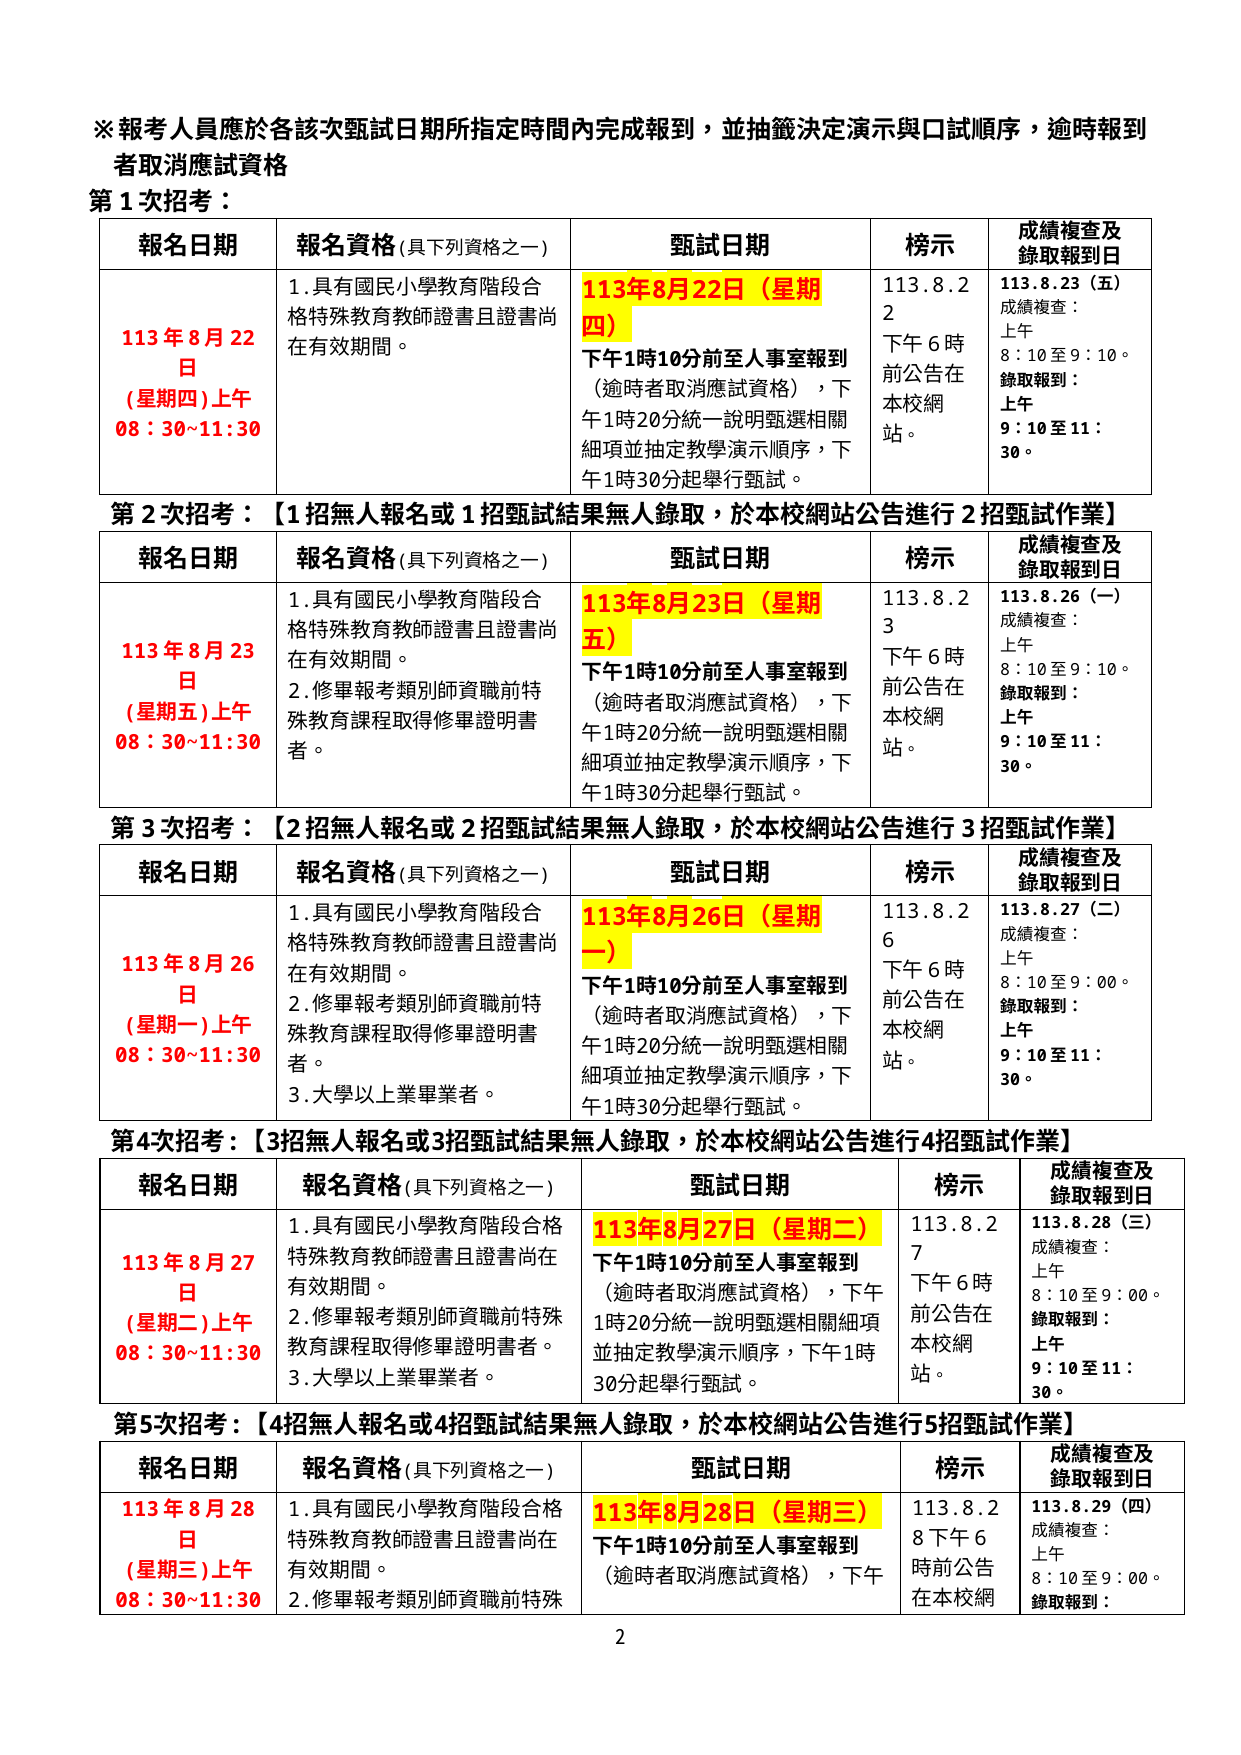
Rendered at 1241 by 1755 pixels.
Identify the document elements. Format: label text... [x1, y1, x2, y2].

table_cell 報名日期 [100, 532, 276, 582]
table_cell 甄試日期 [571, 532, 870, 582]
table_cell 成績複查及 錄取報到日 [989, 845, 1151, 895]
table_cell 113年8月27日 (星期二)上午08：30~11:30 [101, 1210, 276, 1403]
table_header 報名資格(具下列資格之一) [277, 1159, 581, 1208]
text 第5次招考:【4招無人報名或4招甄試結果無人錄取，於本校網站公告進行5招甄試作業】 [113, 1404, 1152, 1441]
table_cell 113年8月27日（星期二） 下午1時10分前至人事室報到（逾時者取消應試資格），下午1時20分統一說明甄選相關細項並抽定教學演示順序，下午1時30分起舉行甄試。 [582, 1210, 898, 1403]
table_cell 1.具有國民小學教育階段合格特殊教育教師證書且證書尚在有效期間。 2.修畢報考類別師資職前特殊教育課程取得修畢證明書者。 3.大學以上業畢業者。 [277, 1210, 581, 1403]
table_cell 113.8.28下午6時前公告在本校網 [901, 1493, 1019, 1614]
table_cell 113.8.27（二） 成績複查： 上午 8：10至9：00。 錄取報到： 上午 9：10至11：30。 [989, 896, 1151, 1120]
table_cell 113年8月28日（星期三） 下午1時10分前至人事室報到（逾時者取消應試資格），下午 [582, 1493, 900, 1614]
table_header 成績複查及 錄取報到日 [1021, 1159, 1184, 1208]
table_cell 第3次招考：【2招無人報名或2招甄試結果無人錄取，於本校網站公告進行3招甄試作業】 [99, 808, 1152, 844]
table_header 榜示 [899, 1159, 1019, 1208]
table_cell 113.8.26 下午6時前公告在本校網站。 [871, 896, 988, 1120]
table_cell 榜示 [871, 845, 988, 895]
text ※報考人員應於各該次甄試日期所指定時間內完成報到，並抽籤決定演示與口試順序，逾時報到者取消應試資格 [89, 109, 1152, 182]
table_cell 報名資格(具下列資格之一) [277, 532, 570, 582]
table_cell 成績複查及 錄取報到日 [989, 532, 1151, 582]
table_cell 1.具有國民小學教育階段合格特殊教育教師證書且證書尚在有效期間。 2.修畢報考類別師資職前特殊教育課程取得修畢證明書者。 [277, 583, 570, 807]
table_header 甄試日期 [582, 1159, 898, 1208]
table_cell 113.8.23（五） 成績複查： 上午 8：10至9：10。 錄取報到： 上午 9：10至11：30。 [989, 270, 1151, 494]
table_header 報名資格(具下列資格之一) [277, 1442, 581, 1492]
table_cell 113.8.28（三） 成績複查： 上午 8：10至9：00。 錄取報到： 上午 9：10至11：30。 [1021, 1210, 1184, 1403]
table_cell 1.具有國民小學教育階段合格特殊教育教師證書且證書尚在有效期間。 [277, 270, 570, 494]
table_header 報名資格(具下列資格之一) [277, 219, 570, 269]
table_cell 113年8月26日 (星期一)上午08：30~11:30 [100, 896, 276, 1120]
table_cell 113.8.29（四） 成績複查： 上午 8：10至9：00。 錄取報到： [1021, 1493, 1184, 1614]
table_header 成績複查及 錄取報到日 [1021, 1442, 1184, 1492]
table_cell 113年8月26日（星期一） 下午1時10分前至人事室報到（逾時者取消應試資格），下午1時20分統一說明甄選相關細項並抽定教學演示順序，下午1時30分起舉行甄試。 [571, 896, 870, 1120]
table_cell 報名日期 [100, 845, 276, 895]
table_cell 113.8.23 下午6時前公告在本校網站。 [871, 583, 988, 807]
table_cell 1.具有國民小學教育階段合格特殊教育教師證書且證書尚在有效期間。 2.修畢報考類別師資職前特殊教育課程取得修畢證明書者。 3.大學以上業畢業者。 [277, 896, 570, 1120]
table_header 報名日期 [101, 1442, 276, 1492]
table_cell 1.具有國民小學教育階段合格特殊教育教師證書且證書尚在有效期間。 2.修畢報考類別師資職前特殊 [277, 1493, 581, 1614]
table_cell 113年8月23日（星期五） 下午1時10分前至人事室報到（逾時者取消應試資格），下午1時20分統一說明甄選相關細項並抽定教學演示順序，下午1時30分起舉行甄試。 [571, 583, 870, 807]
table_cell 113年8月23日 (星期五)上午08：30~11:30 [100, 583, 276, 807]
table_cell 113年8月22日（星期四） 下午1時10分前至人事室報到（逾時者取消應試資格），下午1時20分統一說明甄選相關細項並抽定教學演示順序，下午1時30分起舉行甄試。 [571, 270, 870, 494]
text 第1次招考： [89, 182, 1152, 218]
table_header 甄試日期 [571, 219, 870, 269]
table_header 報名日期 [101, 1159, 276, 1208]
table_cell 113年8月22日 (星期四)上午08：30~11:30 [100, 270, 276, 494]
table_cell 113.8.26（一） 成績複查： 上午 8：10至9：10。 錄取報到： 上午 9：10至11：30。 [989, 583, 1151, 807]
table_cell 報名資格(具下列資格之一) [277, 845, 570, 895]
table_header 甄試日期 [582, 1442, 900, 1492]
table_header 榜示 [901, 1442, 1019, 1492]
table_cell 113.8.27 下午6時前公告在本校網站。 [899, 1210, 1019, 1403]
table_cell 113.8.22 下午6時前公告在本校網站。 [871, 270, 988, 494]
table_cell 榜示 [871, 532, 988, 582]
table_header 報名日期 [100, 219, 276, 269]
table_header 榜示 [871, 219, 988, 269]
text 第4次招考:【3招無人報名或3招甄試結果無人錄取，於本校網站公告進行4招甄試作業】 [111, 1121, 1152, 1157]
table_cell 第2次招考：【1招無人報名或1招甄試結果無人錄取，於本校網站公告進行2招甄試作業】 [99, 495, 1152, 531]
table_cell 甄試日期 [571, 845, 870, 895]
table_header 成績複查及 錄取報到日 [989, 219, 1151, 269]
table_cell 113年8月28日 (星期三)上午08：30~11:30 [101, 1493, 276, 1614]
